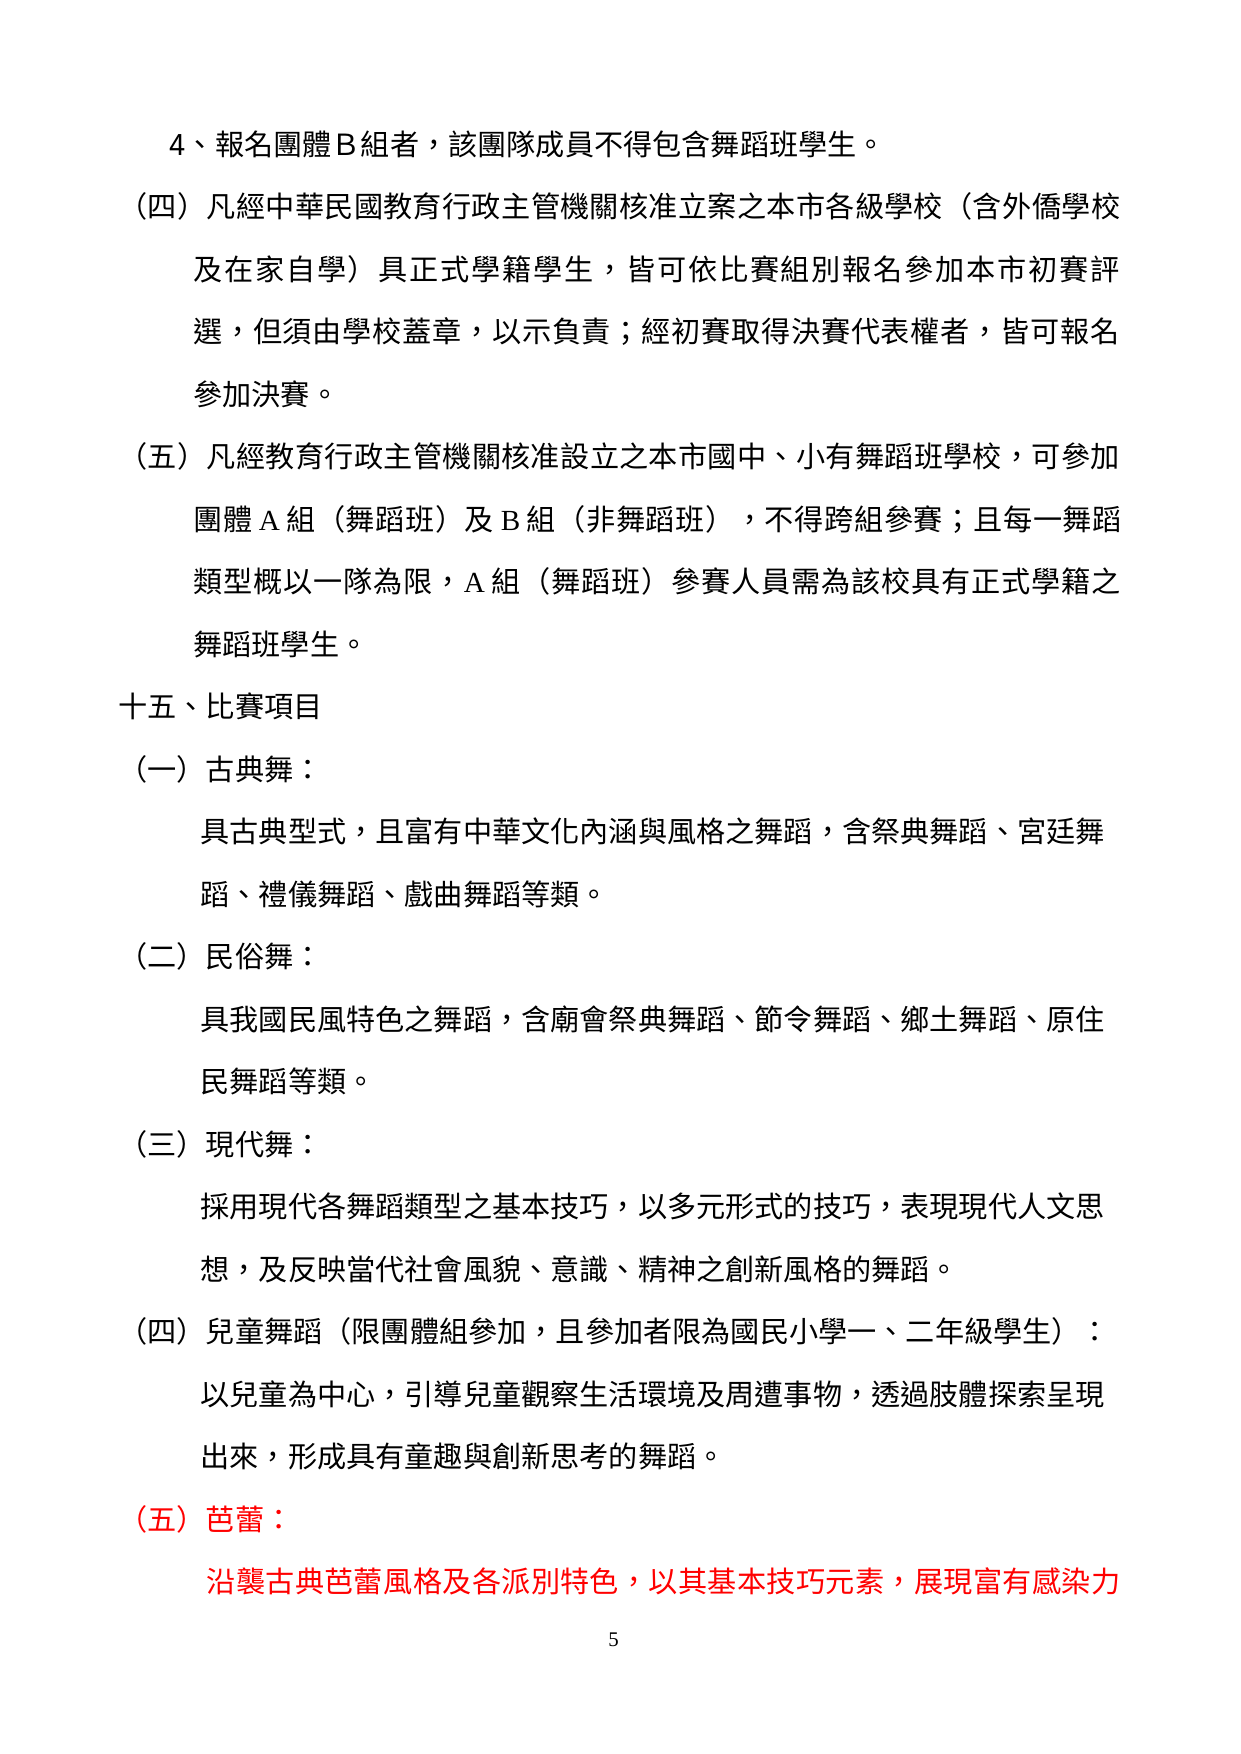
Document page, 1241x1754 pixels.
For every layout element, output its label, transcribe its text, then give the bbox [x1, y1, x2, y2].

text 民舞蹈等類。 [193, 1038, 1122, 1101]
text （四）兒童舞蹈（限團體組參加，且參加者限為國民小學一、二年級學生）： [118, 1288, 1122, 1351]
text （三）現代舞： [118, 1101, 1122, 1163]
text （五）凡經教育行政主管機關核准設立之本市國中、小有舞蹈班學校，可參加團體A組（舞蹈班）及B組（非舞蹈班），不得跨組參賽；且每一舞蹈類型概以一隊為限，A組（舞蹈班）參賽人員需為該校具有正式學籍之舞蹈班學生。 [118, 413, 1122, 663]
text 沿襲古典芭蕾風格及各派別特色，以其基本技巧元素，展現富有感染力 [207, 1538, 1122, 1601]
text 想，及反映當代社會風貌、意識、精神之創新風格的舞蹈。 [193, 1226, 1122, 1288]
text （二）民俗舞： [118, 913, 1122, 976]
text （四）凡經中華民國教育行政主管機關核准立案之本市各級學校（含外僑學校及在家自學）具正式學籍學生，皆可依比賽組別報名參加本市初賽評選，但須由學校蓋章，以示負責；經初賽取得決賽代表權者，皆可報名參加決賽。 [118, 163, 1122, 413]
text 出來，形成具有童趣與創新思考的舞蹈。 [193, 1413, 1122, 1476]
text 具古典型式，且富有中華文化內涵與風格之舞蹈，含祭典舞蹈、宮廷舞 [193, 788, 1122, 851]
text 蹈、禮儀舞蹈、戲曲舞蹈等類。 [193, 851, 1122, 913]
text 採用現代各舞蹈類型之基本技巧，以多元形式的技巧，表現現代人文思 [193, 1163, 1122, 1226]
text （五）芭蕾： [118, 1476, 1122, 1538]
text 具我國民風特色之舞蹈，含廟會祭典舞蹈、節令舞蹈、鄉土舞蹈、原住 [193, 976, 1122, 1038]
text 十五、比賽項目 [118, 663, 1122, 726]
text 以兒童為中心，引導兒童觀察生活環境及周遭事物，透過肢體探索呈現 [193, 1351, 1122, 1413]
text 4、報名團體Ｂ組者，該團隊成員不得包含舞蹈班學生。 [118, 101, 1122, 163]
text （一）古典舞： [118, 726, 1122, 788]
